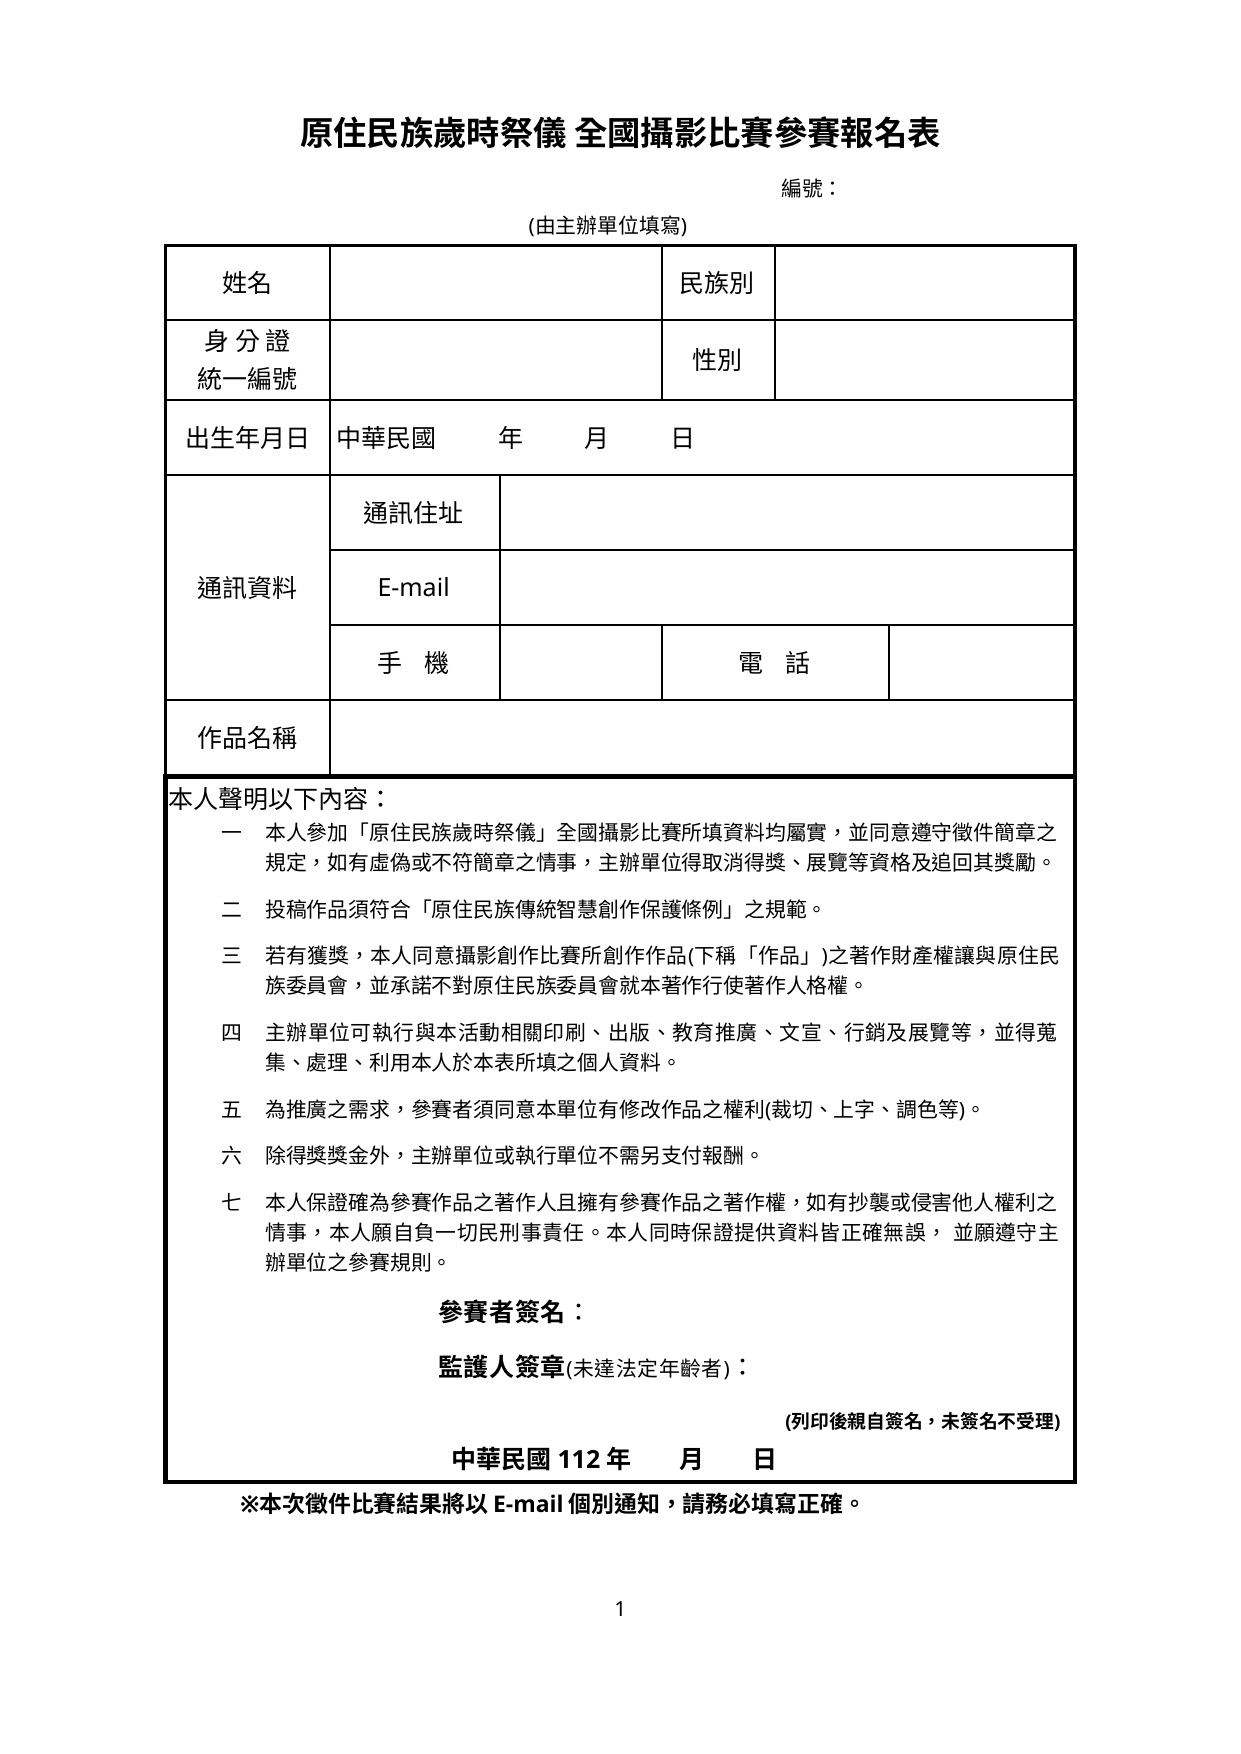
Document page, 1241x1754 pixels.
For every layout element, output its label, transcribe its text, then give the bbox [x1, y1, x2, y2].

table_cell [776, 321, 1073, 399]
text (由主辦單位填寫) [187, 206, 1053, 244]
table_header 姓名 [167, 247, 329, 319]
table_cell 通訊資料 [167, 476, 329, 699]
text 編號： [187, 169, 1053, 206]
table_cell [331, 701, 1073, 774]
table_cell 通訊住址 [331, 476, 499, 549]
table_cell 性別 [663, 321, 774, 399]
table_header [776, 247, 1073, 319]
table_header 民族別 [663, 247, 774, 319]
table_cell [501, 476, 1073, 549]
table_cell 出生年月日 [167, 401, 329, 474]
table_cell 手 機 [331, 626, 499, 699]
table_cell 中華民國 年 月 日 [331, 401, 1073, 474]
table_cell [331, 321, 661, 399]
table_cell 電 話 [663, 626, 888, 699]
table_cell 身 分 證 統一編號 [167, 321, 329, 399]
table_cell [501, 551, 1073, 624]
table_cell [890, 626, 1073, 699]
table_cell 作品名稱 [167, 701, 329, 774]
table_cell E-mail [331, 551, 499, 624]
text 原住民族歲時祭儀 全國攝影比賽參賽報名表 [187, 94, 1053, 169]
table_header [331, 247, 661, 319]
table_cell [501, 626, 661, 699]
text ※本次徵件比賽結果將以E-mail個別通知，請務必填寫正確。 [240, 1484, 1064, 1522]
table_cell 本人聲明以下內容： 本人參加「原住民族歲時祭儀」全國攝影比賽所填資料均屬實，並同意遵守徵件簡章之規定，如有虛偽或不符簡章之情事，主辦單位得取消得獎、展覽等資格及追回其獎勵。 投稿作品須符合「原住民族傳統智慧創作保護條例」之規範。 若有獲獎，本人同意攝影創作比賽所創作作品(下稱「作品」)之著作財產權讓與原住民族委員會，並承諾不對原住民族委員會就本著作行使著作人格權。 主辦單位可執行與本活動相關印刷、出版、教育推廣、文宣、行銷及展覽等，並得蒐集、處理、利用本人於本表所填之個人資料。 為推廣之需求，參賽者須同意本單位有修改作品之權利(裁切、上字、調色等)。 除得獎獎金外，主辦單位或執行單位不需另支付報酬。 本人保證確為參賽作品之著作人且擁有參賽作品之著作權，如有抄襲或侵害他人權利之情事，本人願自負一切民刑事責任。本人同時保證提供資料皆正確無誤， 並願遵守主辦單位之參賽規則。 參賽者簽名： 監護人簽章(未達法定年齡者)： (列印後親自簽名，未簽名不受理) 中華民國 112 年 月 日 [168, 779, 1073, 1479]
